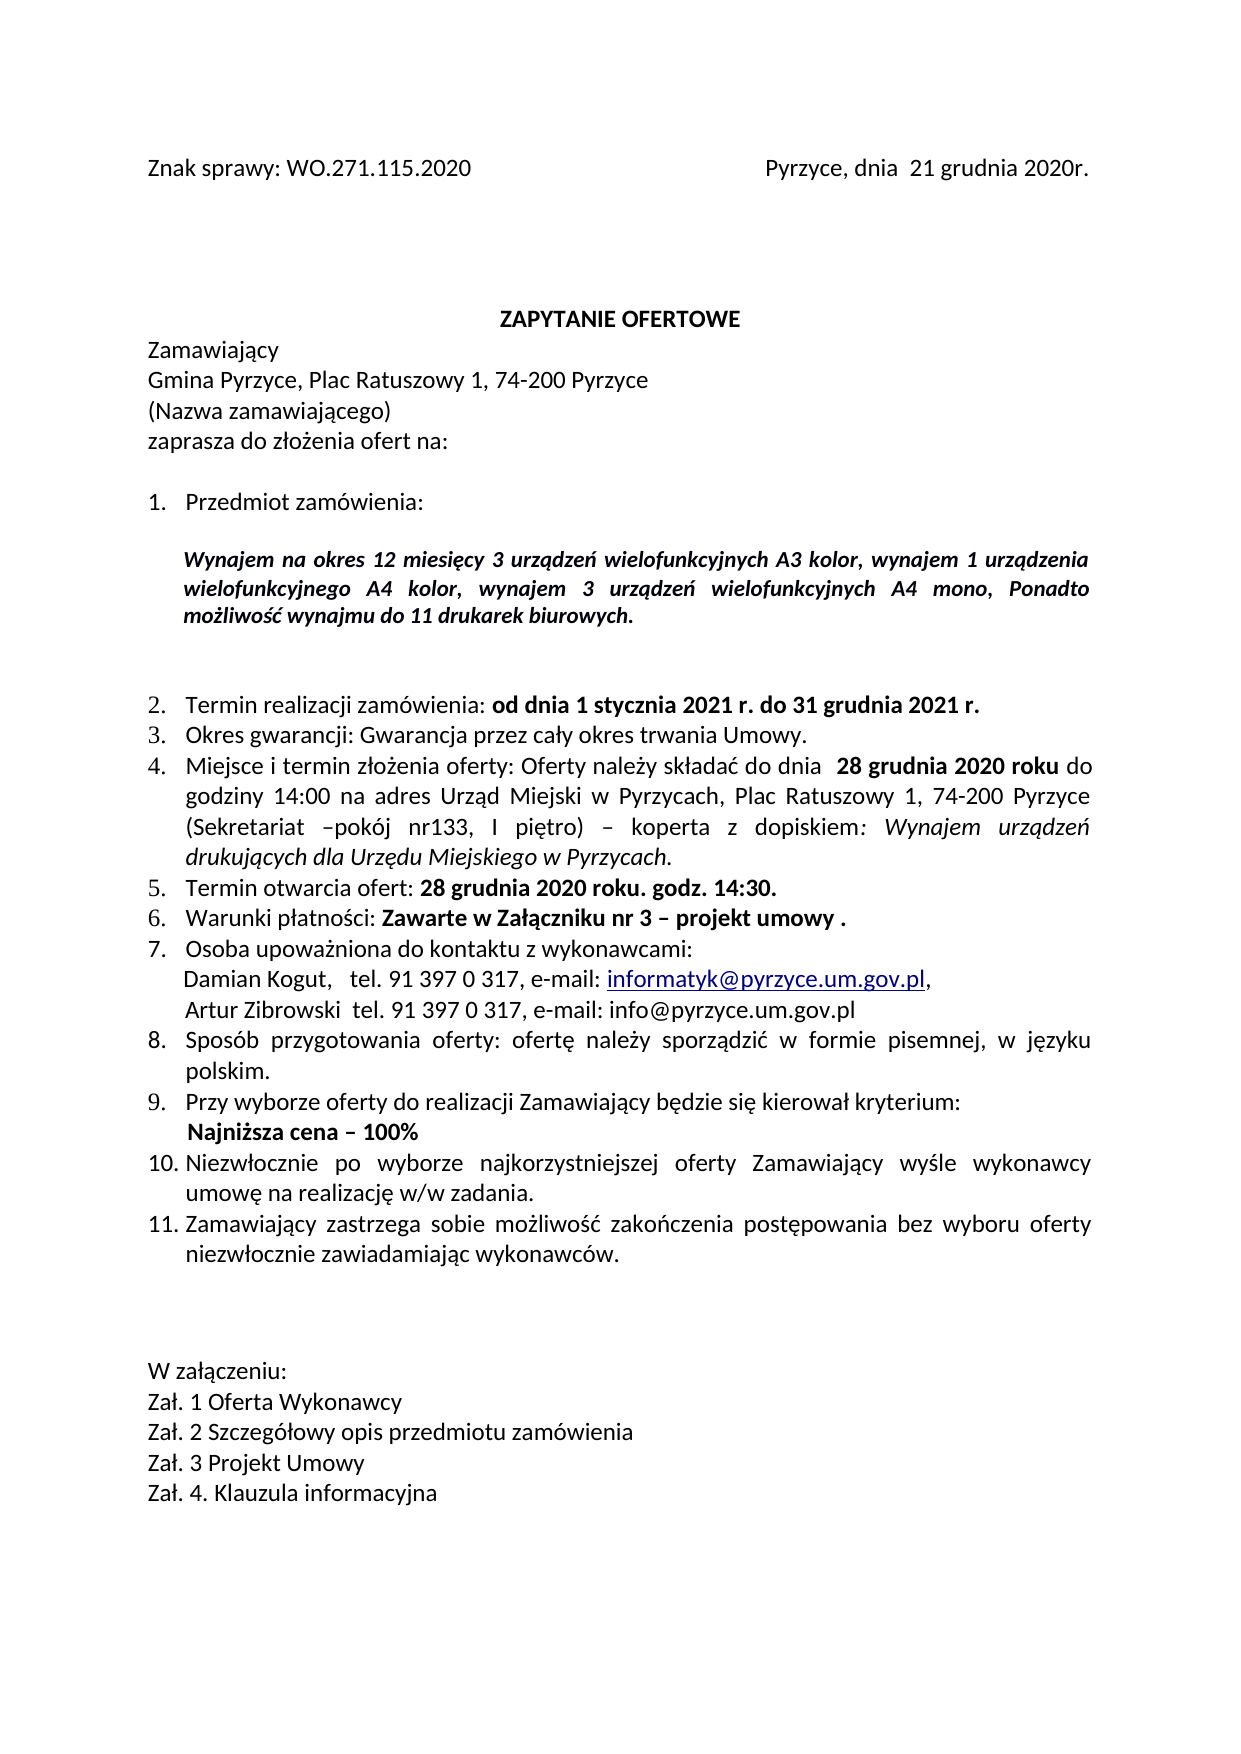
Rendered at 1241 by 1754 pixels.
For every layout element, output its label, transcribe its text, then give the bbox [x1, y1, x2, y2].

text W załączeniu: [148, 1355, 1093, 1386]
list Osoba upoważniona do kontaktu z wykonawcami: [148, 933, 1093, 964]
list Okres gwarancji: Gwarancja przez cały okres trwania Umowy. [148, 719, 1093, 750]
list Przy wyborze oferty do realizacji Zamawiający będzie się kierował kryterium: [148, 1086, 1093, 1116]
text Najniższa cena – 100% [148, 1116, 1093, 1147]
list Miejsce i termin złożenia oferty: Oferty należy składać do dnia 28 grudnia 2020 roku do godziny 14:00 na adres Urząd Miejski w Pyrzycach, Plac Ratuszowy 1, 74-200 Pyrzyce (Sekretariat –pokój nr133, I piętro) – koperta z dopiskiem: Wynajem urządzeń drukujących dla Urzędu Miejskiego w Pyrzycach. [148, 750, 1093, 872]
text Zał. 4. Klauzula informacyjna [148, 1477, 1093, 1508]
text Wynajem na okres 12 miesięcy 3 urządzeń wielofunkcyjnych A3 kolor, wynajem 1 urządzenia wielofunkcyjnego A4 kolor, wynajem 3 urządzeń wielofunkcyjnych A4 mono, Ponadto możliwość wynajmu do 11 drukarek biurowych. [183, 546, 1093, 630]
text (Nazwa zamawiającego) [148, 395, 1093, 425]
text zaprasza do złożenia ofert na: [148, 425, 1093, 456]
text Zał. 2 Szczegółowy opis przedmiotu zamówienia [148, 1416, 1093, 1447]
text Zał. 3 Projekt Umowy [148, 1447, 1093, 1477]
text Damian Kogut, tel. 91 397 0 317, e-mail: informatyk@pyrzyce.um.gov.pl, [183, 964, 1093, 994]
list Przedmiot zamówienia: [148, 486, 1093, 517]
text Gmina Pyrzyce, Plac Ratuszowy 1, 74-200 Pyrzyce [148, 364, 1093, 395]
list Sposób przygotowania oferty: ofertę należy sporządzić w formie pisemnej, w języku polskim. [148, 1025, 1093, 1086]
text Artur Zibrowski tel. 91 397 0 317, e-mail: info@pyrzyce.um.gov.pl [185, 994, 1093, 1025]
list Zamawiający zastrzega sobie możliwość zakończenia postępowania bez wyboru oferty niezwłocznie zawiadamiając wykonawców. [148, 1208, 1093, 1269]
list Warunki płatności: Zawarte w Załączniku nr 3 – projekt umowy . [148, 903, 1093, 933]
text ZAPYTANIE OFERTOWE [148, 303, 1093, 334]
list Niezwłocznie po wyborze najkorzystniejszej oferty Zamawiający wyśle wykonawcy umowę na realizację w/w zadania. [148, 1147, 1093, 1208]
list Termin realizacji zamówienia: od dnia 1 stycznia 2021 r. do 31 grudnia 2021 r. [148, 689, 1093, 719]
text Zamawiający [148, 334, 1093, 364]
list Termin otwarcia ofert: 28 grudnia 2020 roku. godz. 14:30. [148, 872, 1093, 903]
text Znak sprawy: WO.271.115.2020 Pyrzyce, dnia 21 grudnia 2020r. [148, 152, 1093, 183]
text Zał. 1 Oferta Wykonawcy [148, 1386, 1093, 1416]
